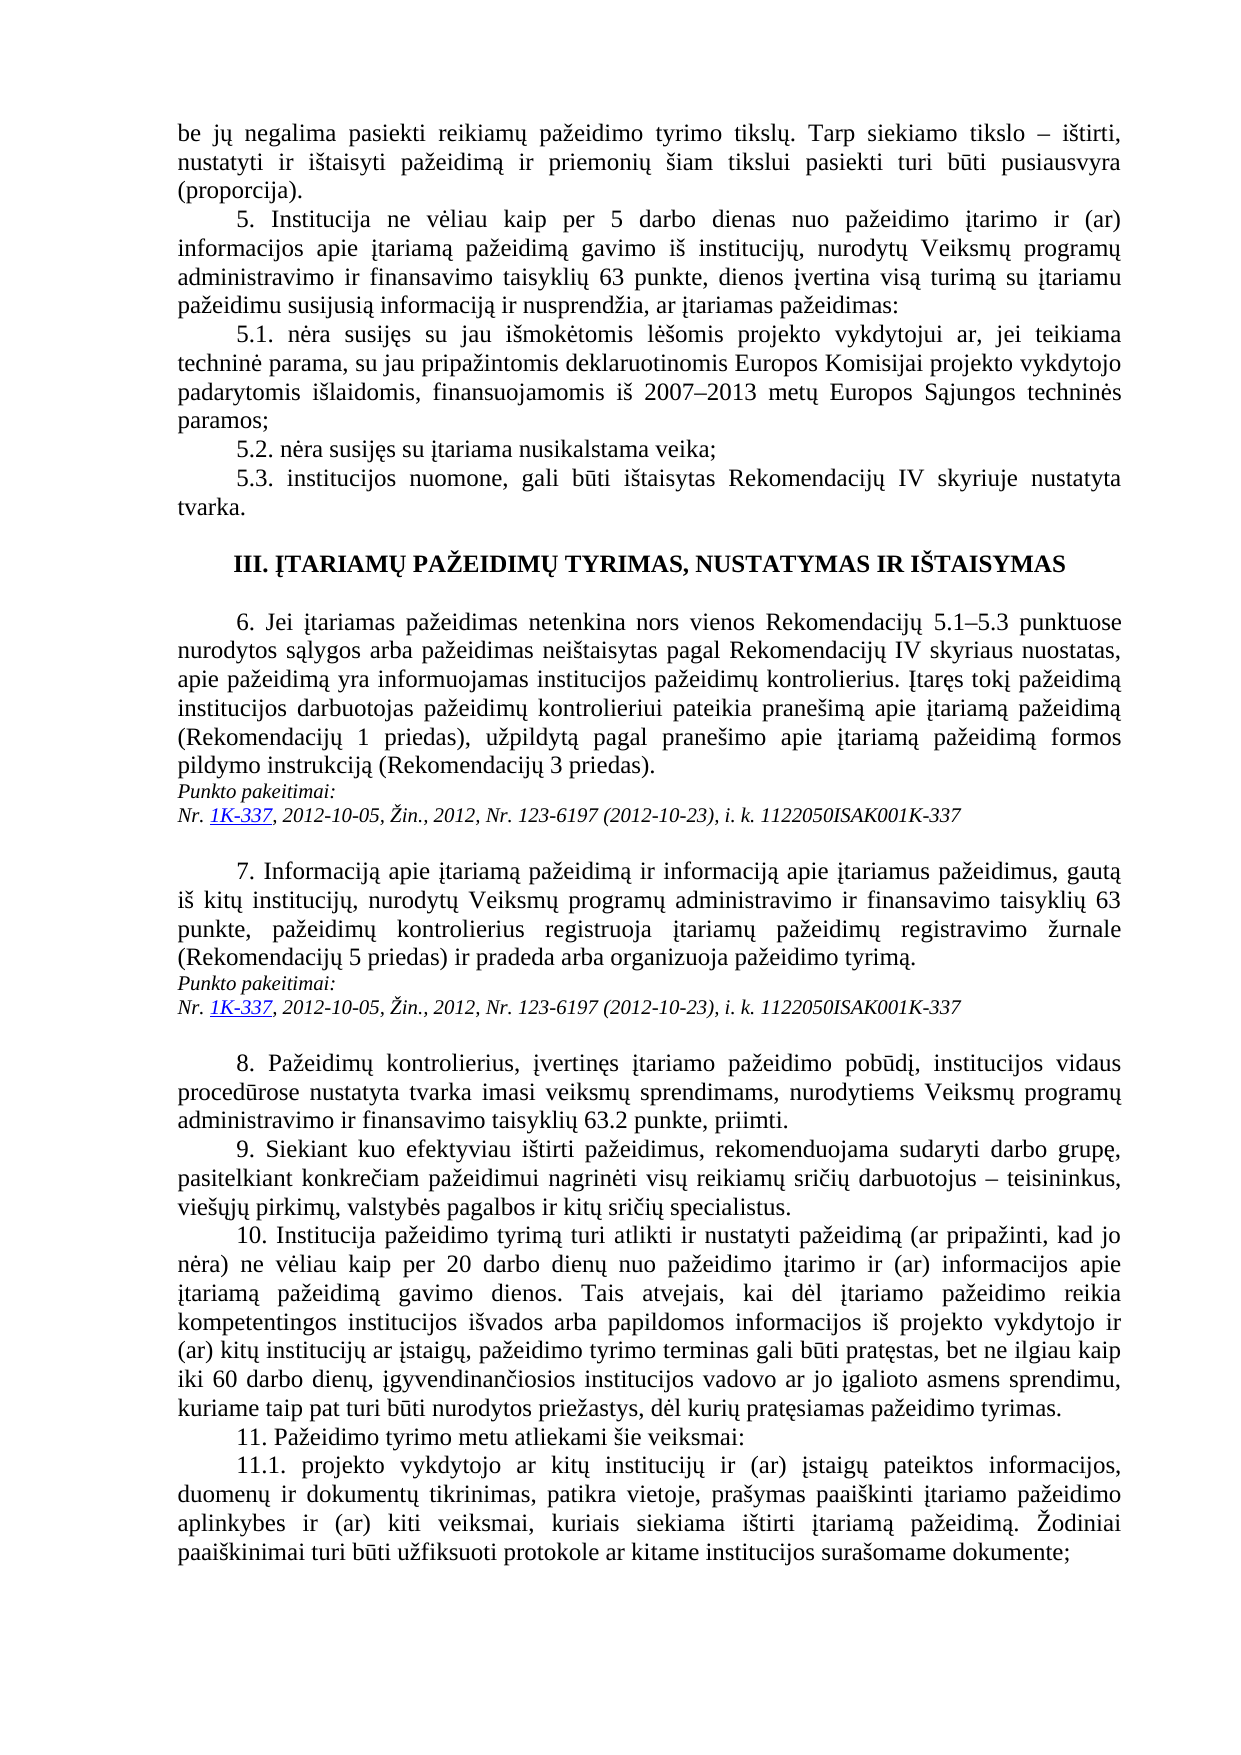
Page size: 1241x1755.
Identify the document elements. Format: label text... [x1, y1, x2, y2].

text Punkto pakeitimai: [177, 779, 1122, 803]
text 7. Informaciją apie įtariamą pažeidimą ir informaciją apie įtariamus pažeidimus, gautą iš kitų institucijų, nurodytų Veiksmų programų administravimo ir finansavimo taisyklių 63 punkte, pažeidimų kontrolierius registruoja įtariamų pažeidimų registravimo žurnale (Rekomendacijų 5 priedas) ir pradeda arba organizuoja pažeidimo tyrimą. [177, 856, 1122, 971]
text 5.3. institucijos nuomone, gali būti ištaisytas Rekomendacijų IV skyriuje nustatyta tvarka. [177, 463, 1122, 521]
text 11.1. projekto vykdytojo ar kitų institucijų ir (ar) įstaigų pateiktos informacijos, duomenų ir dokumentų tikrinimas, patikra vietoje, prašymas paaiškinti įtariamo pažeidimo aplinkybes ir (ar) kiti veiksmai, kuriais siekiama ištirti įtariamą pažeidimą. Žodiniai paaiškinimai turi būti užfiksuoti protokole ar kitame institucijos surašomame dokumente; [177, 1451, 1122, 1566]
text 10. Institucija pažeidimo tyrimą turi atlikti ir nustatyti pažeidimą (ar pripažinti, kad jo nėra) ne vėliau kaip per 20 darbo dienų nuo pažeidimo įtarimo ir (ar) informacijos apie įtariamą pažeidimą gavimo dienos. Tais atvejais, kai dėl įtariamo pažeidimo reikia kompetentingos institucijos išvados arba papildomos informacijos iš projekto vykdytojo ir (ar) kitų institucijų ar įstaigų, pažeidimo tyrimo terminas gali būti pratęstas, bet ne ilgiau kaip iki 60 darbo dienų, įgyvendinančiosios institucijos vadovo ar jo įgalioto asmens sprendimu, kuriame taip pat turi būti nurodytos priežastys, dėl kurių pratęsiamas pažeidimo tyrimas. [177, 1221, 1122, 1422]
text Punkto pakeitimai: [177, 971, 1122, 995]
text 5.2. nėra susijęs su įtariama nusikalstama veika; [177, 434, 1122, 463]
text Nr. 1K-337, 2012-10-05, Žin., 2012, Nr. 123-6197 (2012-10-23), i. k. 1122050ISAK001K-337 [177, 995, 1122, 1019]
text 9. Siekiant kuo efektyviau ištirti pažeidimus, rekomenduojama sudaryti darbo grupę, pasitelkiant konkrečiam pažeidimui nagrinėti visų reikiamų sričių darbuotojus – teisininkus, viešųjų pirkimų, valstybės pagalbos ir kitų sričių specialistus. [177, 1134, 1122, 1221]
text 8. Pažeidimų kontrolierius, įvertinęs įtariamo pažeidimo pobūdį, institucijos vidaus procedūrose nustatyta tvarka imasi veiksmų sprendimams, nurodytiems Veiksmų programų administravimo ir finansavimo taisyklių 63.2 punkte, priimti. [177, 1048, 1122, 1134]
text Nr. 1K-337, 2012-10-05, Žin., 2012, Nr. 123-6197 (2012-10-23), i. k. 1122050ISAK001K-337 [177, 803, 1122, 827]
text 6. Jei įtariamas pažeidimas netenkina nors vienos Rekomendacijų 5.1–5.3 punktuose nurodytos sąlygos arba pažeidimas neištaisytas pagal Rekomendacijų IV skyriaus nuostatas, apie pažeidimą yra informuojamas institucijos pažeidimų kontrolierius. Įtaręs tokį pažeidimą institucijos darbuotojas pažeidimų kontrolieriui pateikia pranešimą apie įtariamą pažeidimą (Rekomendacijų 1 priedas), užpildytą pagal pranešimo apie įtariamą pažeidimą formos pildymo instrukciją (Rekomendacijų 3 priedas). [177, 607, 1122, 779]
text 5. Institucija ne vėliau kaip per 5 darbo dienas nuo pažeidimo įtarimo ir (ar) informacijos apie įtariamą pažeidimą gavimo iš institucijų, nurodytų Veiksmų programų administravimo ir finansavimo taisyklių 63 punkte, dienos įvertina visą turimą su įtariamu pažeidimu susijusią informaciją ir nusprendžia, ar įtariamas pažeidimas: [177, 204, 1122, 319]
text III. ĮTARIAMŲ PAŽEIDIMŲ TYRIMAS, NUSTATYMAS IR IŠTAISYMAS [177, 549, 1122, 578]
text be jų negalima pasiekti reikiamų pažeidimo tyrimo tikslų. Tarp siekiamo tikslo – ištirti, nustatyti ir ištaisyti pažeidimą ir priemonių šiam tikslui pasiekti turi būti pusiausvyra (proporcija). [177, 118, 1122, 204]
text 11. Pažeidimo tyrimo metu atliekami šie veiksmai: [177, 1422, 1122, 1451]
text 5.1. nėra susijęs su jau išmokėtomis lėšomis projekto vykdytojui ar, jei teikiama techninė parama, su jau pripažintomis deklaruotinomis Europos Komisijai projekto vykdytojo padarytomis išlaidomis, finansuojamomis iš 2007–2013 metų Europos Sąjungos techninės paramos; [177, 319, 1122, 434]
